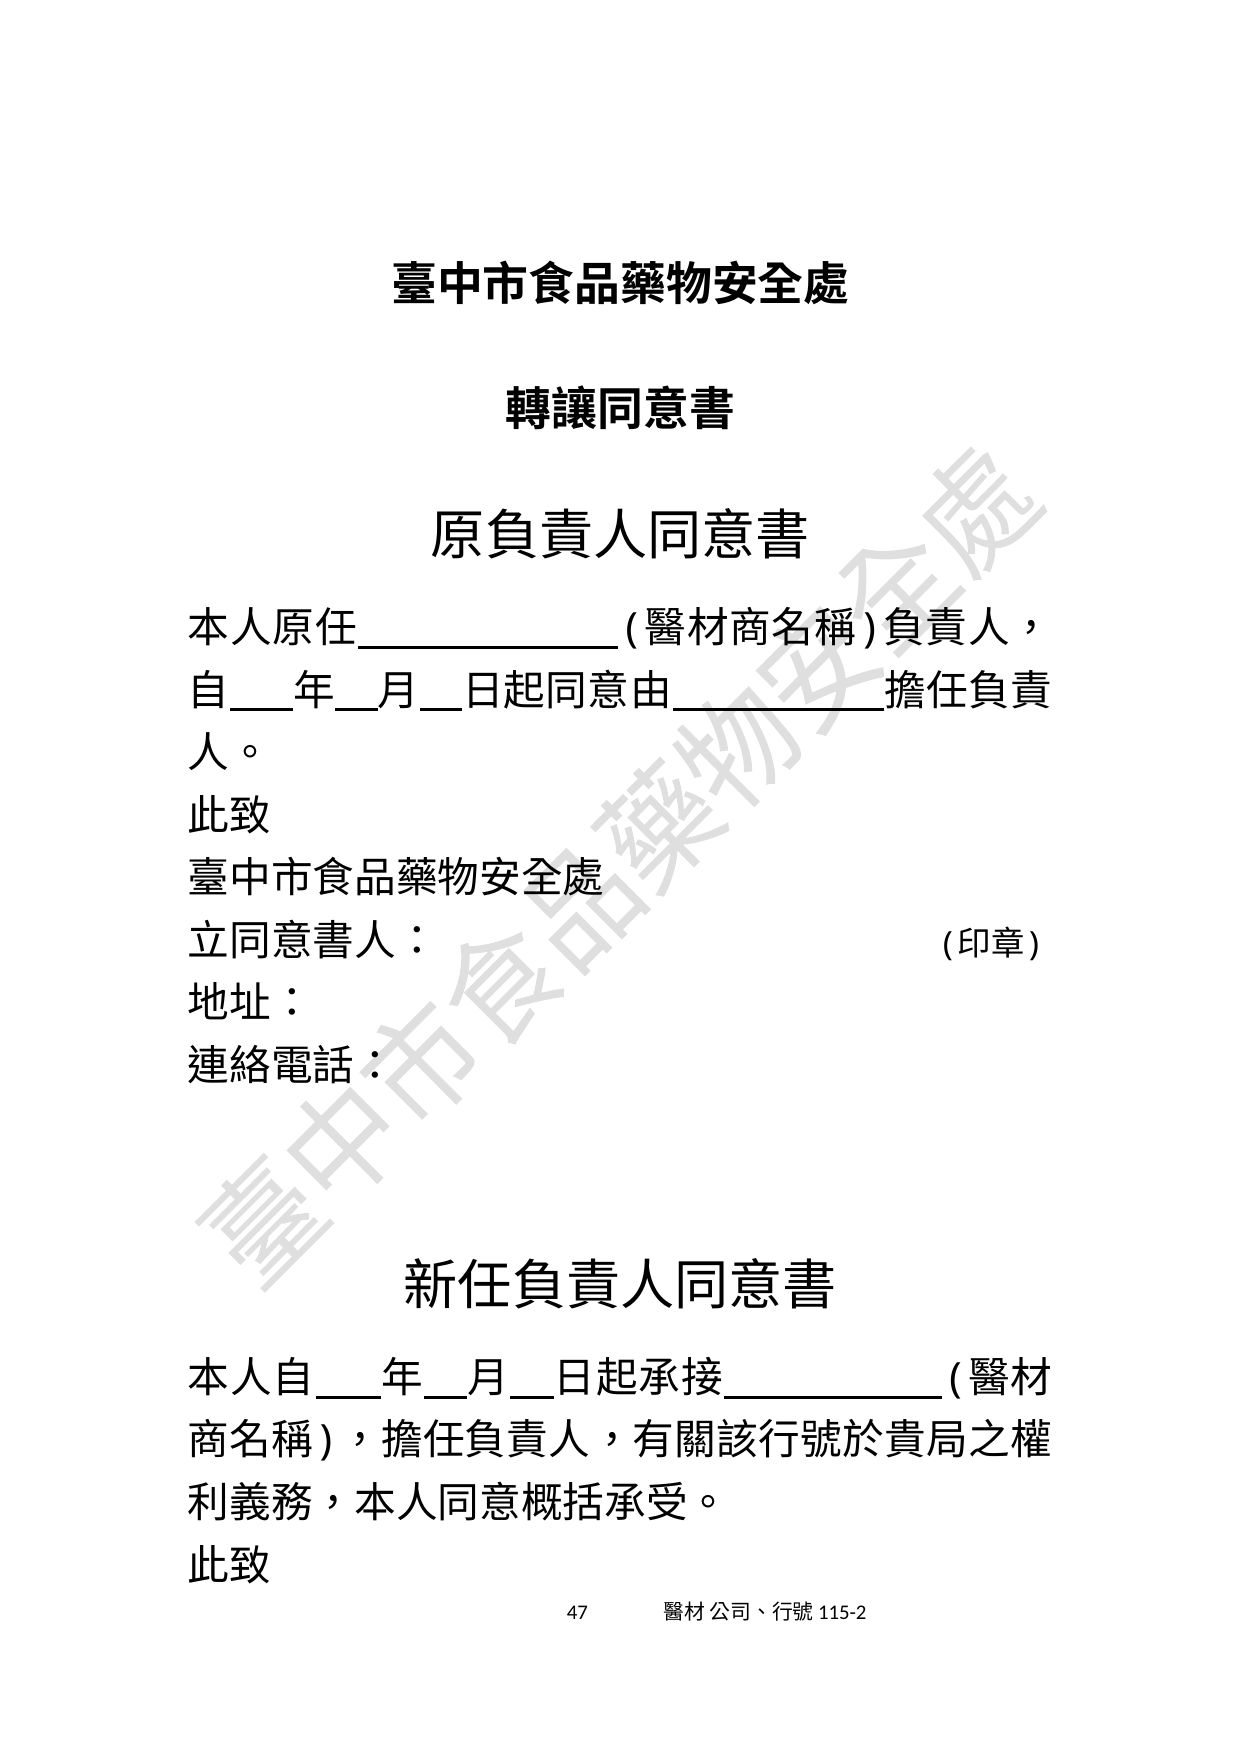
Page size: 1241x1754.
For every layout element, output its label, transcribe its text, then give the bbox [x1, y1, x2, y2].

text [486, 970, 523, 1007]
text 臺中市食品藥物安全處 [187, 833, 669, 895]
text 立同意書人： (印章) [187, 895, 1053, 958]
text 此致 [187, 1520, 1053, 1583]
text 新任負責人同意書 [187, 1208, 1053, 1333]
text 此致 [187, 770, 1053, 833]
text 臺中市食品藥物安全處 [187, 208, 1053, 333]
text 原負責人同意書 [187, 458, 1053, 583]
text [476, 960, 513, 997]
text [497, 958, 1053, 1020]
text 本人自 年 月 日起承接 (醫材商名稱)，擔任負責人，有關該行號於貴局之權利義務，本人同意概括承受。 [187, 1333, 1053, 1520]
text 連絡電話： [187, 1020, 410, 1083]
text [405, 1020, 1053, 1083]
text [465, 958, 497, 990]
text 本人原任 (醫材商名稱)負責人，自 年 月 日起同意由 擔任負責人。 [187, 583, 1053, 770]
text [666, 833, 1053, 895]
text 地址： [187, 958, 490, 1020]
text [398, 1065, 433, 1083]
text 轉讓同意書 [187, 333, 1053, 458]
